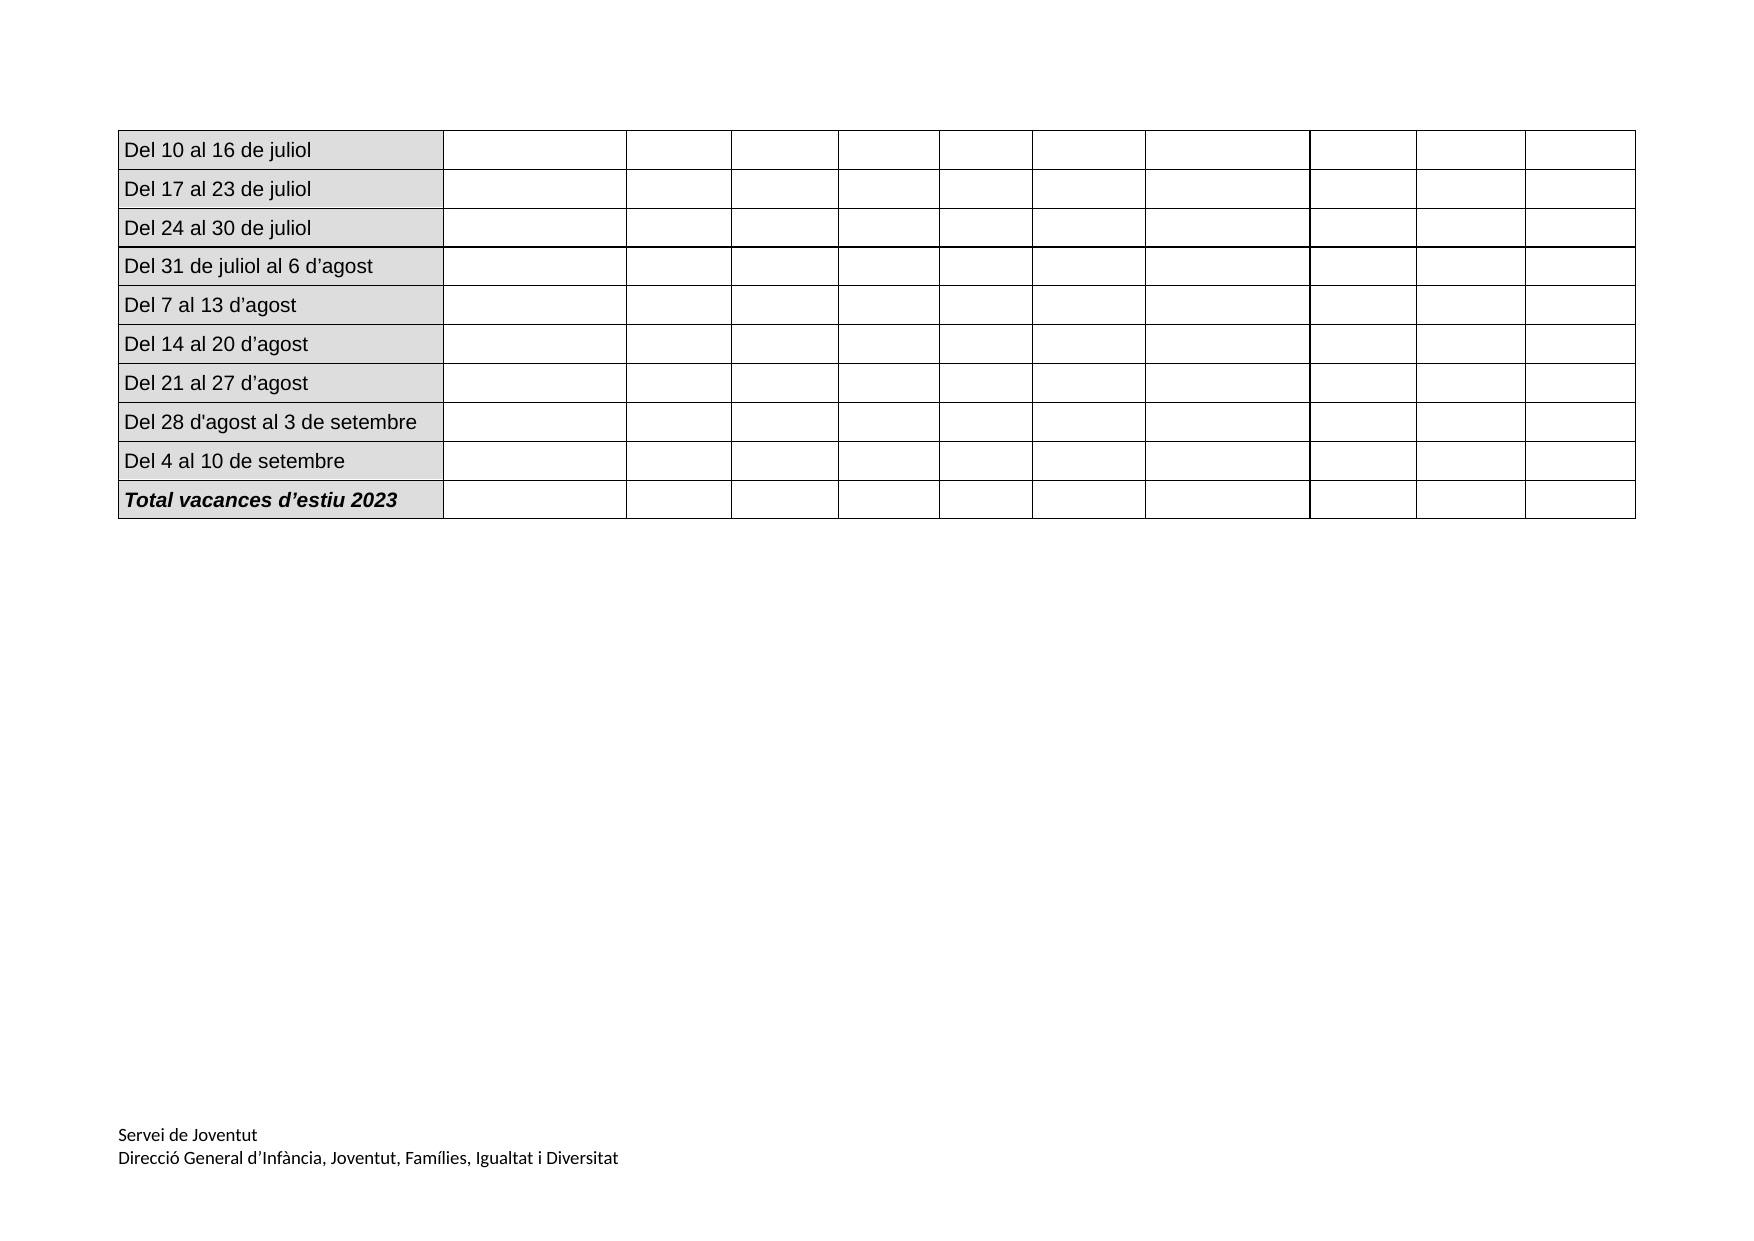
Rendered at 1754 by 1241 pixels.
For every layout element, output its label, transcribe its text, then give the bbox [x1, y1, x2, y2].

table_cell [732, 248, 838, 285]
table_cell [940, 131, 1032, 169]
table_cell [1417, 131, 1525, 169]
table_cell [1417, 403, 1525, 441]
table_cell [839, 325, 939, 363]
table_cell [839, 364, 939, 402]
table_cell [1526, 481, 1635, 518]
table_cell Del 17 al 23 de juliol [119, 170, 443, 207]
table_cell [627, 364, 731, 402]
table_cell [940, 248, 1032, 285]
table_cell [839, 403, 939, 441]
table_cell [627, 131, 731, 169]
table_cell [1033, 131, 1145, 169]
table_cell [1033, 170, 1145, 207]
table_cell [732, 286, 838, 324]
table_cell Total vacances d’estiu 2023 [119, 481, 443, 518]
table_cell [627, 170, 731, 207]
table_cell [627, 286, 731, 324]
table_cell [1033, 325, 1145, 363]
table_cell [627, 442, 731, 479]
table_cell [627, 403, 731, 441]
table_cell [1526, 442, 1635, 479]
table_cell [732, 442, 838, 479]
table_cell [1033, 481, 1145, 518]
table_cell [444, 403, 626, 441]
table_cell [444, 286, 626, 324]
table_cell [1033, 442, 1145, 479]
table_cell [732, 403, 838, 441]
table_cell [1311, 403, 1416, 441]
table_cell Del 4 al 10 de setembre [119, 442, 443, 479]
table_cell [1146, 403, 1309, 441]
table_cell [1033, 364, 1145, 402]
table_cell [444, 481, 626, 518]
table_cell [1417, 286, 1525, 324]
table_cell [1526, 170, 1635, 207]
table_cell [1311, 248, 1416, 285]
table_cell [1526, 286, 1635, 324]
table_cell [839, 248, 939, 285]
table_cell [1311, 286, 1416, 324]
table_cell [839, 481, 939, 518]
table_cell [1311, 131, 1416, 169]
table_cell [1146, 325, 1309, 363]
table_cell [444, 442, 626, 479]
table_cell Del 10 al 16 de juliol [119, 131, 443, 169]
table_cell [627, 325, 731, 363]
table_cell [1526, 209, 1635, 246]
table_cell [1033, 403, 1145, 441]
table_cell [732, 131, 838, 169]
table_cell [444, 170, 626, 207]
table_cell [444, 248, 626, 285]
table_cell [1311, 442, 1416, 479]
table_cell [940, 403, 1032, 441]
table_cell [732, 170, 838, 207]
table_cell [1417, 364, 1525, 402]
table_cell [839, 442, 939, 479]
table_cell [1033, 209, 1145, 246]
table_cell [732, 481, 838, 518]
table_cell [1311, 325, 1416, 363]
table_cell [1033, 248, 1145, 285]
table_cell [1146, 286, 1309, 324]
table_cell [940, 325, 1032, 363]
table_cell [1146, 442, 1309, 479]
table_cell [1146, 248, 1309, 285]
table_cell [839, 131, 939, 169]
table_cell [839, 209, 939, 246]
table_cell Del 7 al 13 d’agost [119, 286, 443, 324]
table_cell [732, 364, 838, 402]
table_cell [1417, 170, 1525, 207]
table_cell [839, 286, 939, 324]
table_cell [1417, 481, 1525, 518]
table_cell [444, 325, 626, 363]
table_cell [1526, 364, 1635, 402]
table_cell [627, 248, 731, 285]
table_cell [1146, 170, 1309, 207]
table_cell [1526, 403, 1635, 441]
table_cell Del 14 al 20 d’agost [119, 325, 443, 363]
table_cell [1311, 170, 1416, 207]
table_cell [940, 286, 1032, 324]
table_cell Del 28 d'agost al 3 de setembre [119, 403, 443, 441]
table_cell [940, 442, 1032, 479]
table_cell [1146, 364, 1309, 402]
table_cell [1311, 481, 1416, 518]
table_cell [444, 209, 626, 246]
table_cell [732, 325, 838, 363]
table_cell [1417, 209, 1525, 246]
table_cell [940, 209, 1032, 246]
table_cell [839, 170, 939, 207]
table_cell Del 31 de juliol al 6 d’agost [119, 248, 443, 285]
table_cell Del 24 al 30 de juliol [119, 209, 443, 246]
table_cell [444, 131, 626, 169]
table_cell Del 21 al 27 d’agost [119, 364, 443, 402]
table_cell [1417, 248, 1525, 285]
table_cell [1146, 481, 1309, 518]
table_cell [1526, 248, 1635, 285]
table_cell [940, 170, 1032, 207]
table_cell [1417, 442, 1525, 479]
table_cell [940, 364, 1032, 402]
table_cell [1146, 131, 1309, 169]
table_cell [1526, 131, 1635, 169]
table_cell [627, 209, 731, 246]
table_cell [1417, 325, 1525, 363]
table_cell [1311, 209, 1416, 246]
table_cell [1526, 325, 1635, 363]
table_cell [1033, 286, 1145, 324]
table_cell [732, 209, 838, 246]
table_cell [940, 481, 1032, 518]
table_cell [1311, 364, 1416, 402]
table_cell [1146, 209, 1309, 246]
table_cell [627, 481, 731, 518]
table_cell [444, 364, 626, 402]
